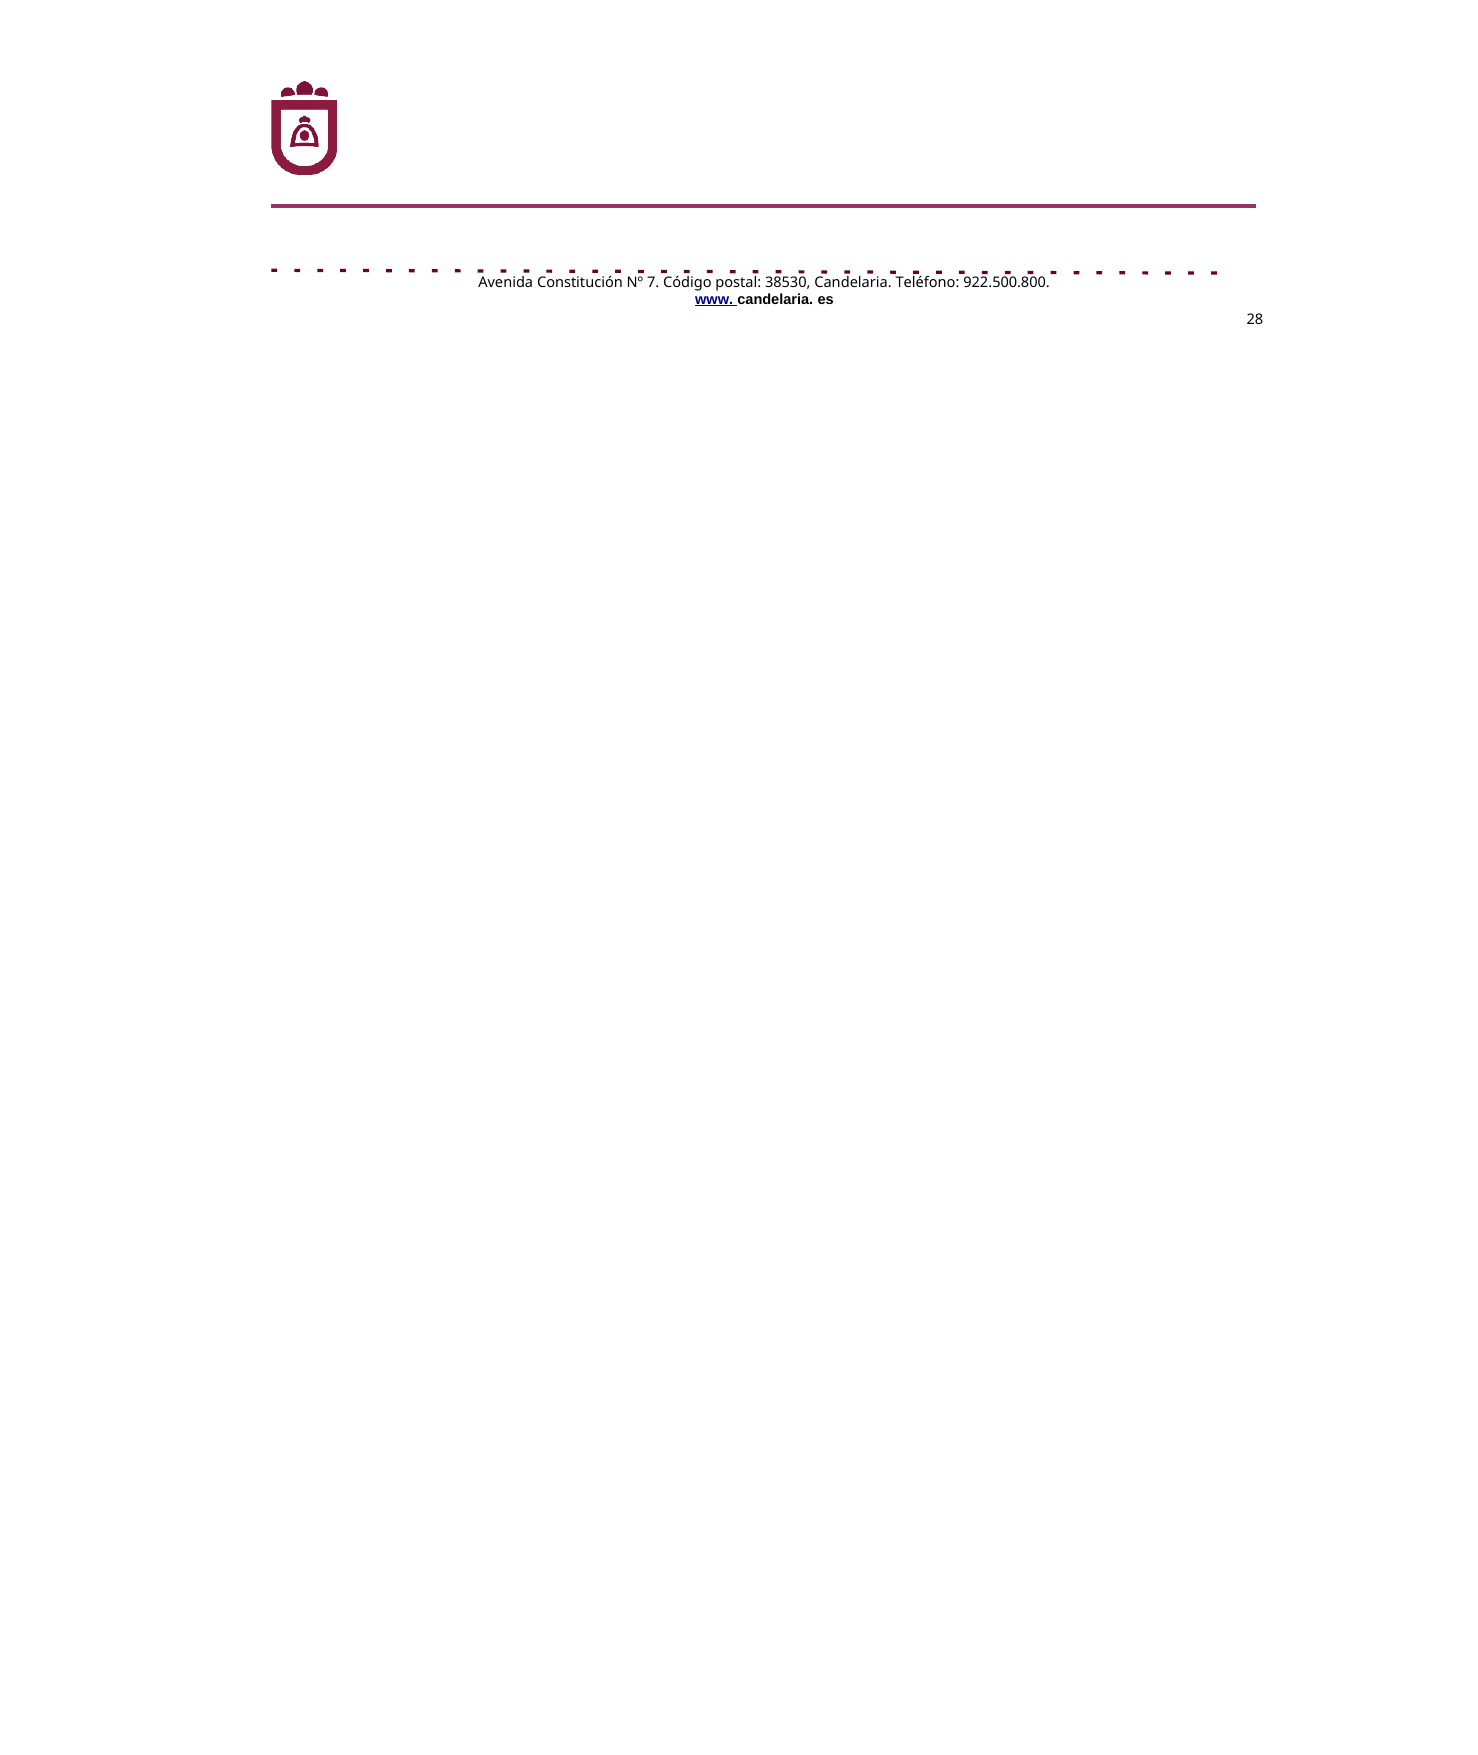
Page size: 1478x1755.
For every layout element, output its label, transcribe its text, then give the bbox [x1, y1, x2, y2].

text 28 [37, 309, 1263, 328]
text Avenida Constitución Nº 7. Código postal: 38530, Candelaria. Teléfono: 922.500.800. [265, 274, 1263, 291]
text www. candelaria. es [265, 291, 1263, 308]
